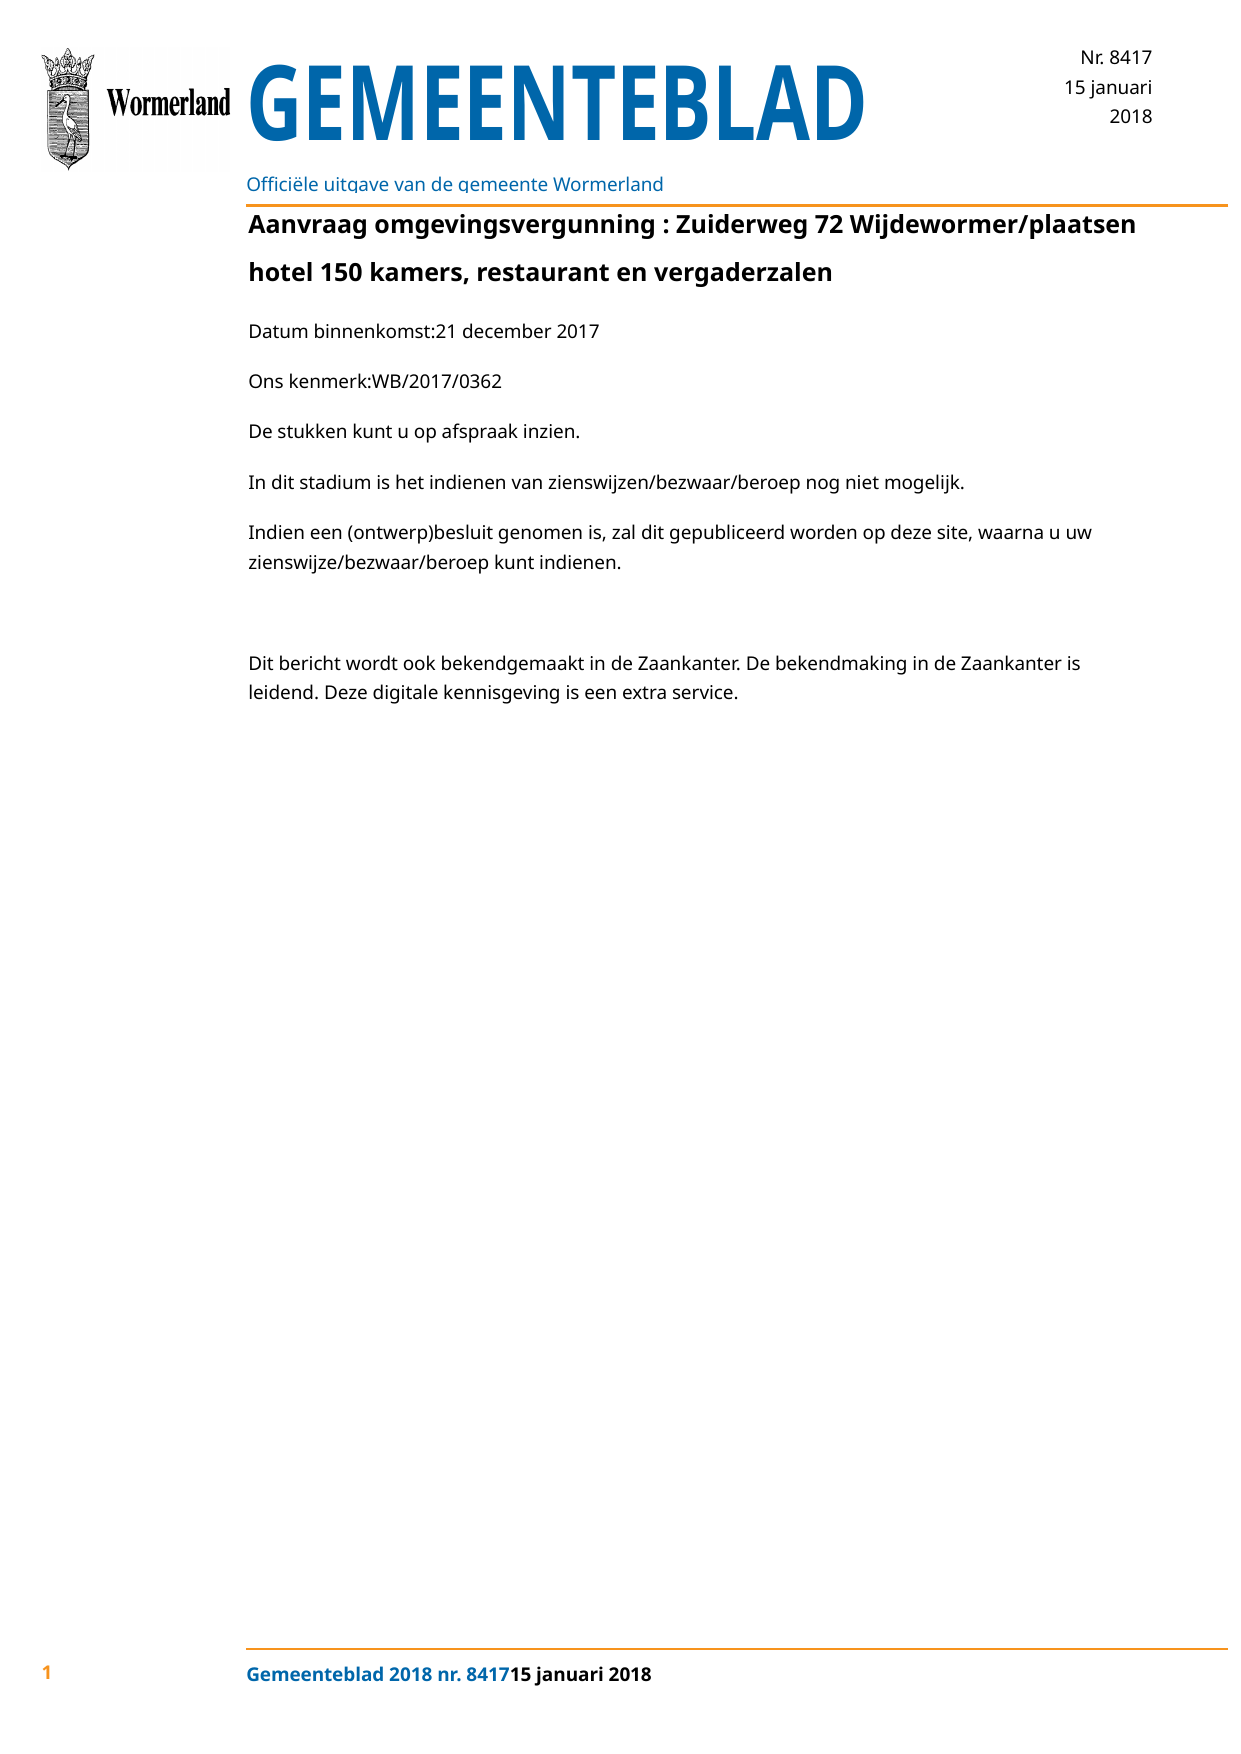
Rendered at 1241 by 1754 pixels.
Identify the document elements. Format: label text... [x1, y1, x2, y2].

text Ons kenmerk:WB/2017/0362 [248, 368, 1152, 394]
text De stukken kunt u op afspraak inzien. [248, 419, 1152, 444]
picture [41, 47, 231, 172]
text Datum binnenkomst:21 december 2017 [248, 318, 1152, 344]
text Indien een (ontwerp)besluit genomen is, zal dit gepubliceerd worden op deze site, waarna u uw zienswijze/bezwaar/beroep kunt indienen. [248, 519, 1152, 575]
text Aanvraag omgevingsvergunning : Zuiderweg 72 Wijdewormer/plaatsen hotel 150 kamers, restaurant en vergaderzalen [248, 207, 1152, 288]
text In dit stadium is het indienen van zienswijzen/bezwaar/beroep nog niet mogelijk. [248, 469, 1152, 495]
text Dit bericht wordt ook bekendgemaakt in de Zaankanter. De bekendmaking in de Zaankanter is leidend. Deze digitale kennisgeving is een extra service. [248, 650, 1152, 705]
